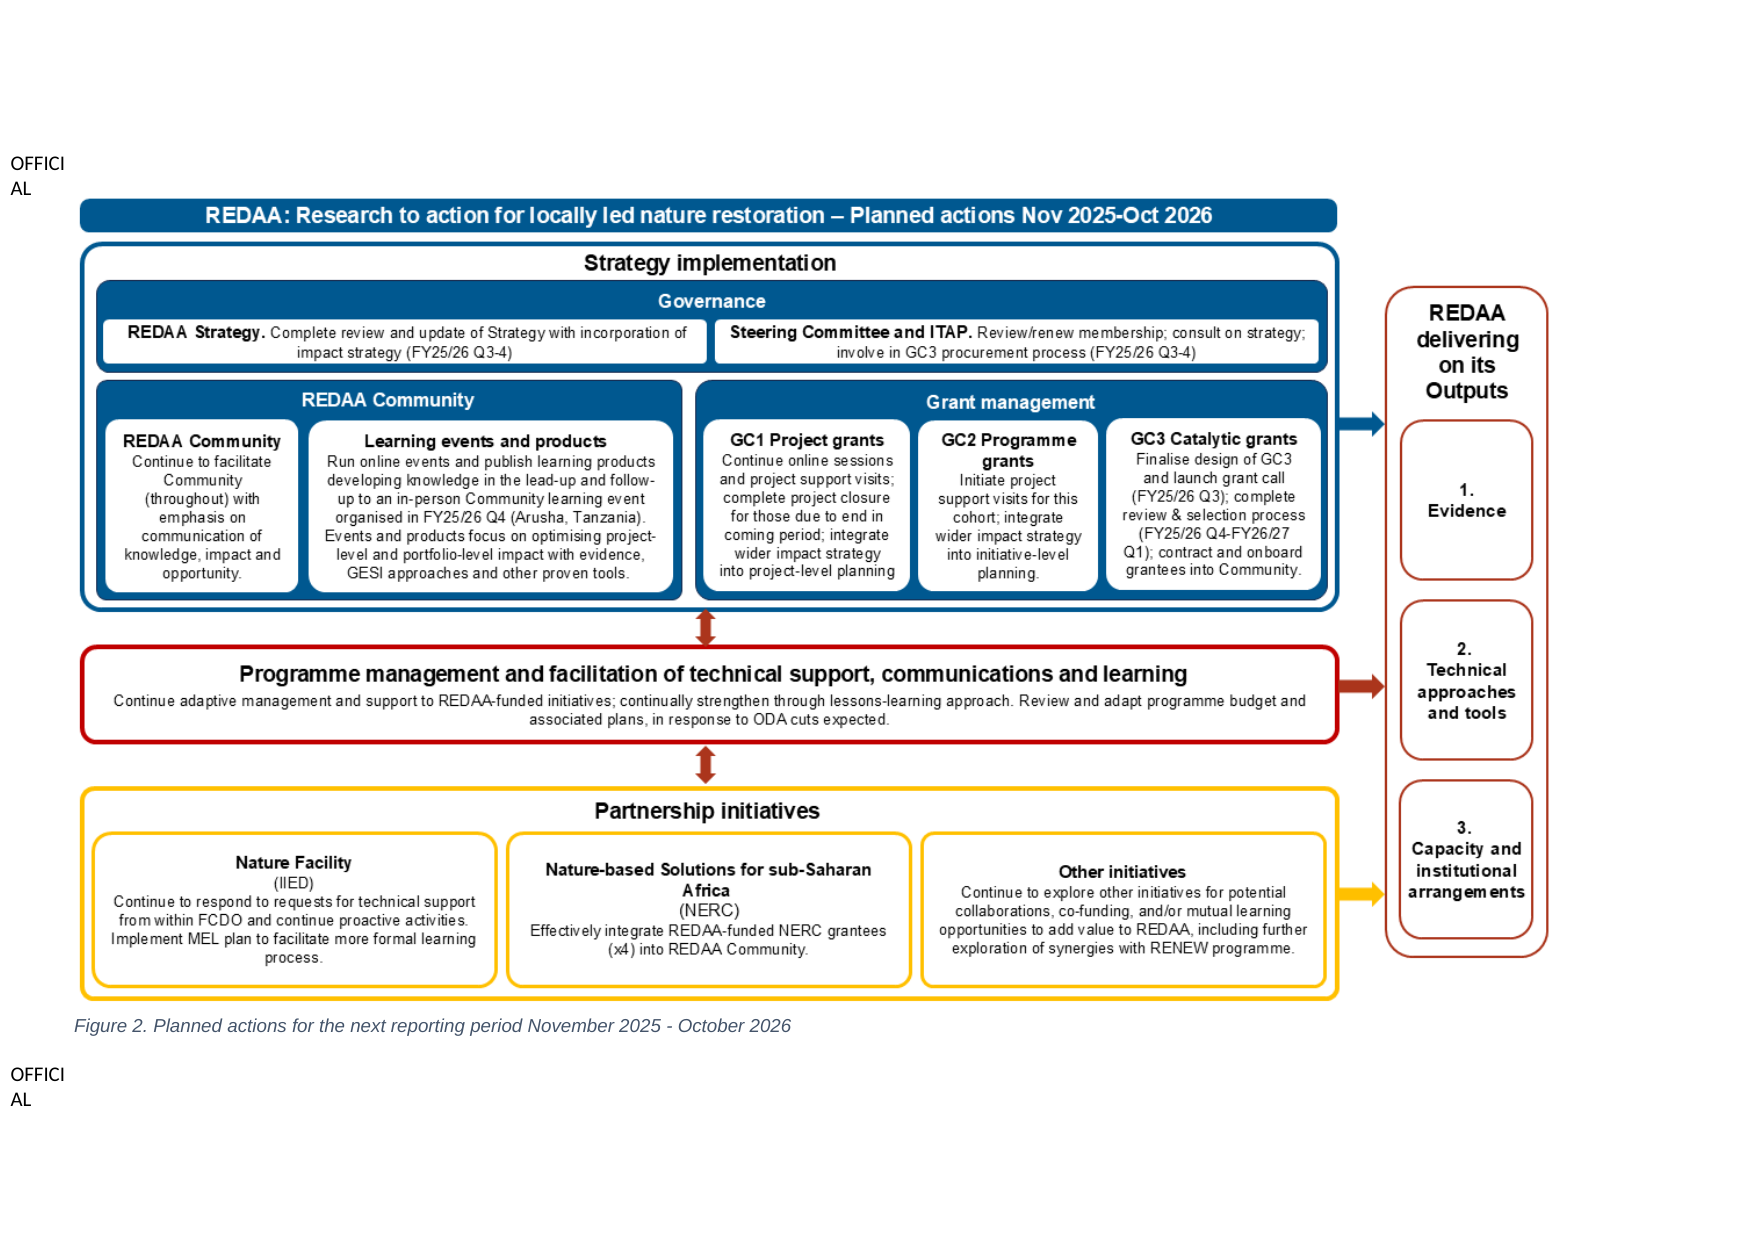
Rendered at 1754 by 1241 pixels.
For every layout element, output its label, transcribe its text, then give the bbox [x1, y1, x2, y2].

text Figure 2. Planned actions for the next reporting period November 2025 - October 2026 [74, 1015, 1680, 1037]
